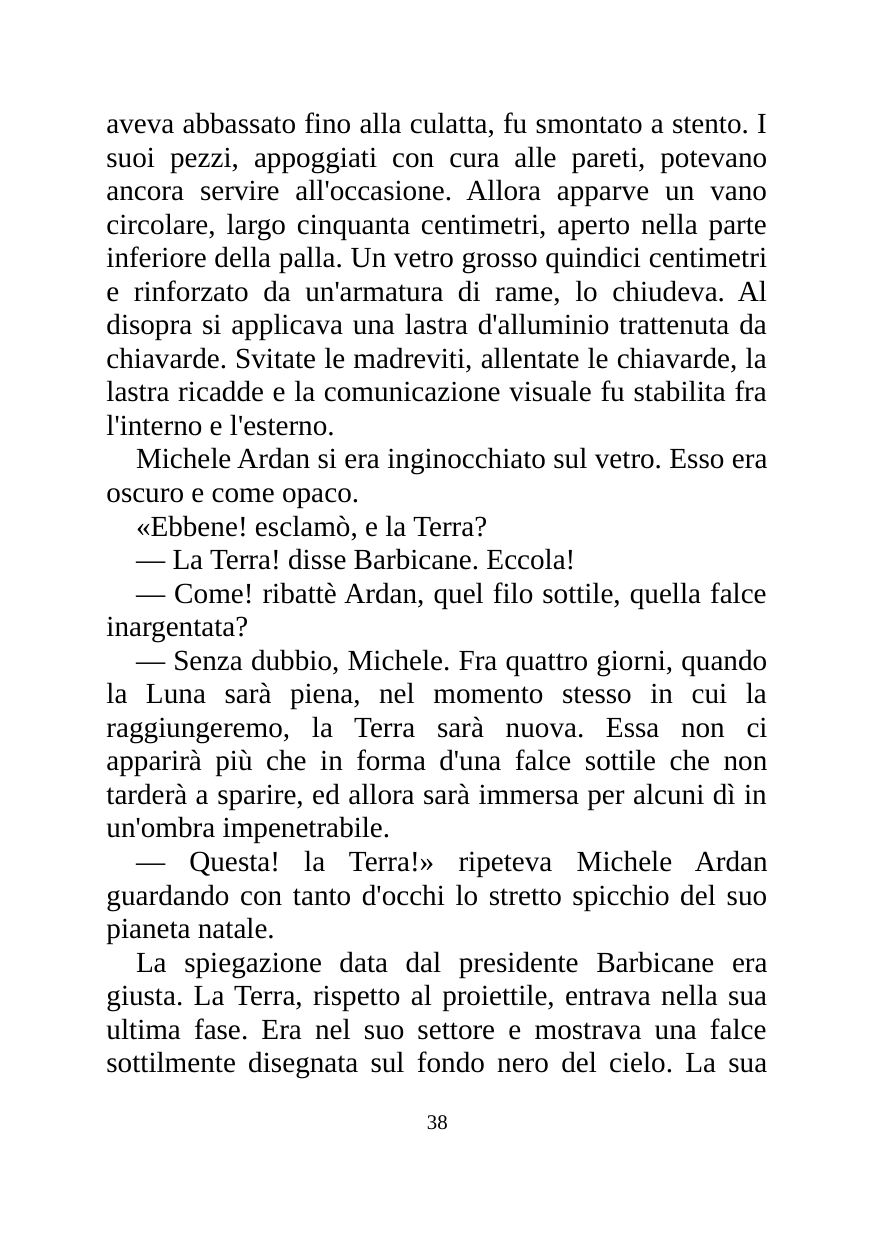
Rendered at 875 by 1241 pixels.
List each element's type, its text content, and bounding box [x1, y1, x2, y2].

text — La Terra! disse Barbicane. Eccola! [106, 542, 768, 576]
text — Senza dubbio, Michele. Fra quattro giorni, quando la Luna sarà piena, nel momento stesso in cui la raggiungeremo, la Terra sarà nuova. Essa non ci apparirà più che in forma d'una falce sottile che non tarderà a sparire, ed allora sarà immersa per alcuni dì in un'ombra impenetrabile. [106, 643, 768, 844]
text — Come! ribattè Ardan, quel filo sottile, quella falce inargentata? [106, 576, 768, 643]
text aveva abbassato fino alla culatta, fu smontato a stento. I suoi pezzi, appoggiati con cura alle pareti, potevano ancora servire all'occasione. Allora apparve un vano circolare, largo cinquanta centimetri, aperto nella parte inferiore della palla. Un vetro grosso quindici centimetri e rinforzato da un'armatura di rame, lo chiudeva. Al disopra si applicava una lastra d'alluminio trattenuta da chiavarde. Svitate le madreviti, allentate le chiavarde, la lastra ricadde e la comunicazione visuale fu stabilita fra l'interno e l'esterno. [106, 106, 768, 442]
text — Questa! la Terra!» ripeteva Michele Ardan guardando con tanto d'occhi lo stretto spicchio del suo pianeta natale. [106, 844, 768, 945]
text La spiegazione data dal presidente Barbicane era giusta. La Terra, rispetto al proiettile, entrava nella sua ultima fase. Era nel suo settore e mostrava una falce sottilmente disegnata sul fondo nero del cielo. La sua [106, 945, 768, 1079]
text Michele Ardan si era inginocchiato sul vetro. Esso era oscuro e come opaco. [106, 442, 768, 509]
text «Ebbene! esclamò, e la Terra? [106, 509, 768, 542]
